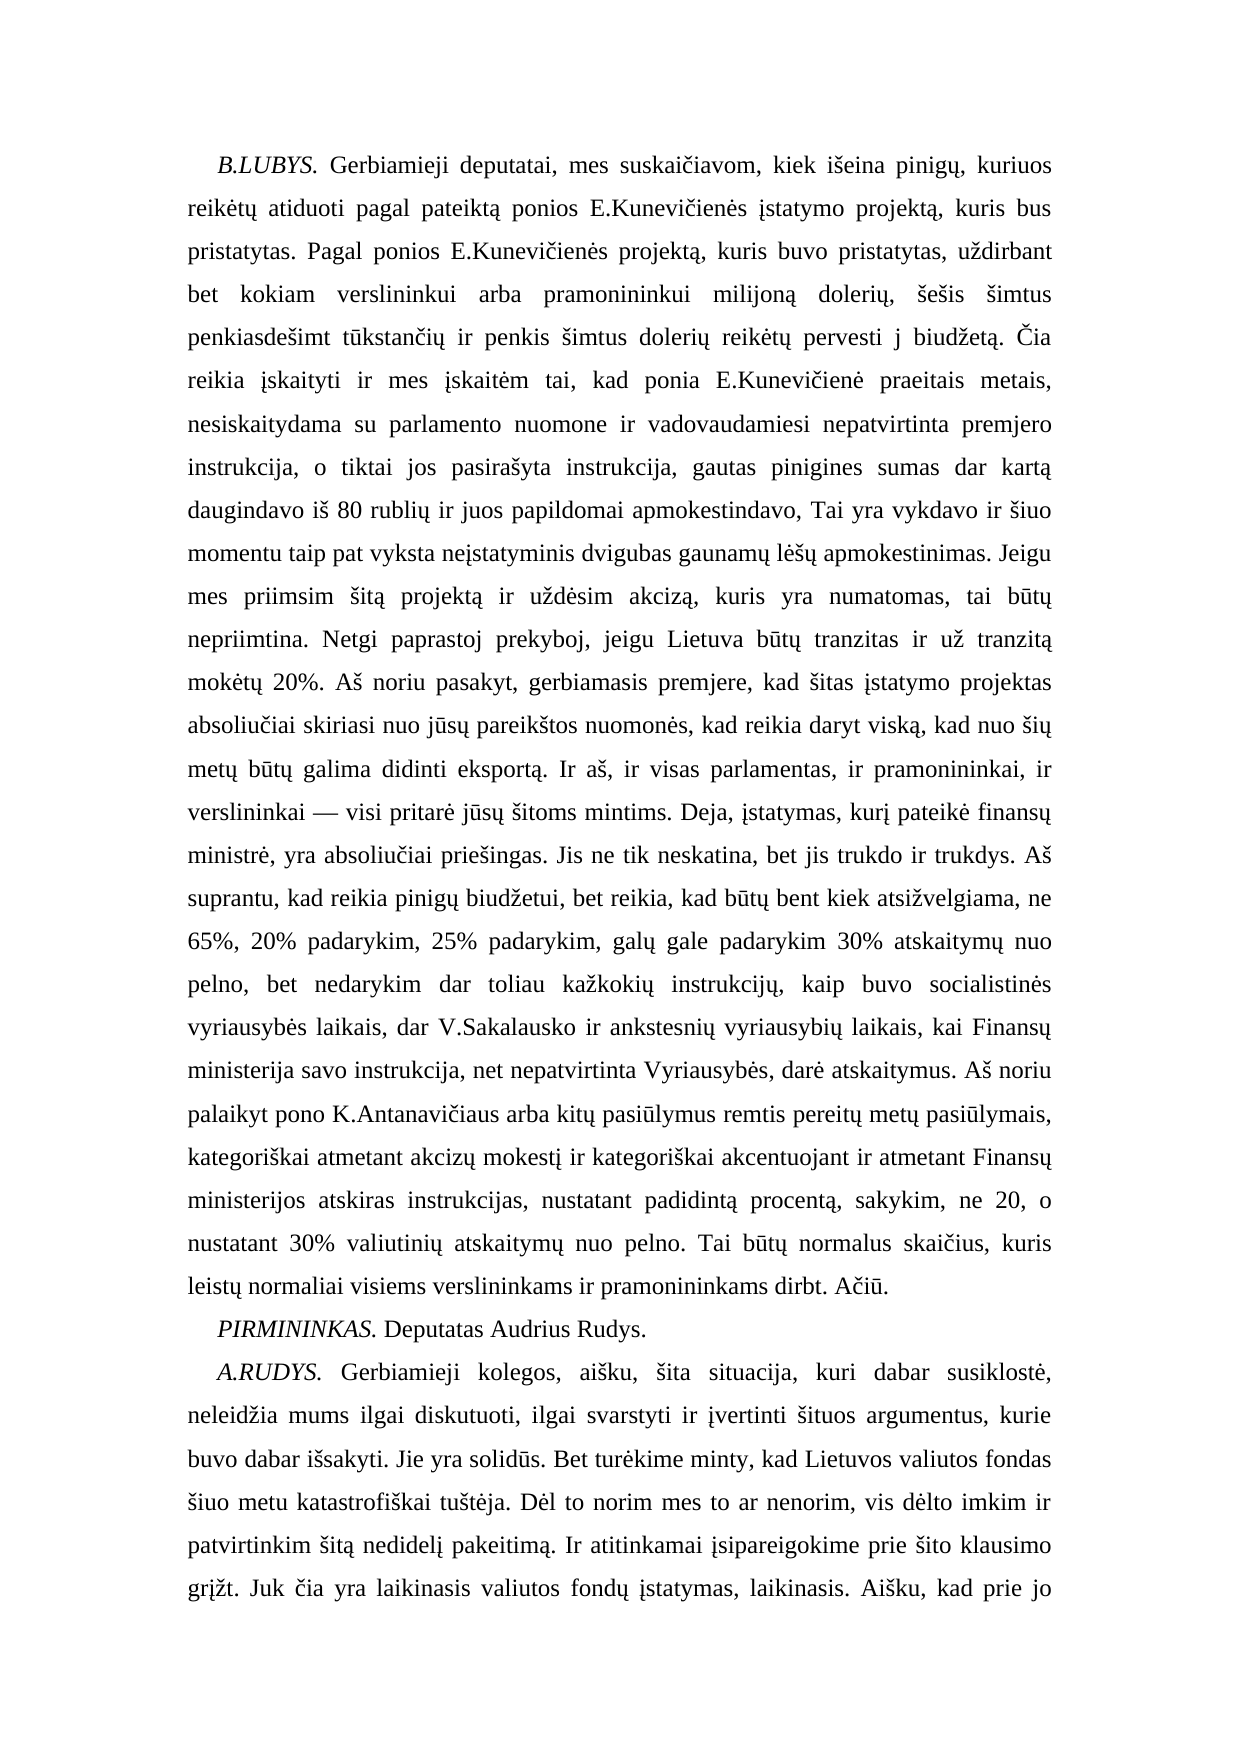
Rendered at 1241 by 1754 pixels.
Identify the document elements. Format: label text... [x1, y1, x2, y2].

text A.RUDYS. Gerbiamieji kolegos, aišku, šita situacija, kuri dabar susiklostė, neleidžia mums ilgai diskutuoti, ilgai svarstyti ir įvertinti šituos argumentus, kurie buvo dabar išsakyti. Jie yra solidūs. Bet turėkime minty, kad Lietuvos valiutos fondas šiuo metu katastrofiškai tuštėja. Dėl to norim mes to ar nenorim, vis dėlto imkim ir patvirtinkim šitą nedidelį pakeitimą. Ir atitinkamai įsipareigokime prie šito klausimo grįžt. Juk čia yra laikinasis valiutos fondų įstatymas, laikinasis. Aišku, kad prie jo [187, 1357, 1053, 1602]
text B.LUBYS. Gerbiamieji deputatai, mes suskaičiavom, kiek išeina pinigų, kuriuos reikėtų atiduoti pagal pateiktą ponios E.Kunevičienės įstatymo projektą, kuris bus pristatytas. Pagal ponios E.Kunevičienės projektą, kuris buvo pristatytas, uždirbant bet kokiam verslininkui arba pramonininkui milijoną dolerių, šešis šimtus penkiasdešimt tūkstančių ir penkis šimtus dolerių reikėtų pervesti j biudžetą. Čia reikia įskaityti ir mes įskaitėm tai, kad ponia E.Kunevičienė praeitais metais, nesiskaitydama su parlamento nuomone ir vadovaudamiesi nepatvirtinta premjero instrukcija, o tiktai jos pasirašyta instrukcija, gautas pinigines sumas dar kartą daugindavo iš 80 rublių ir juos papildomai apmokestindavo, Tai yra vykdavo ir šiuo momentu taip pat vyksta neįstatyminis dvigubas gaunamų lėšų apmokestinimas. Jeigu mes priimsim šitą projektą ir uždėsim akcizą, kuris yra numatomas, tai būtų nepriimtina. Netgi paprastoj prekyboj, jeigu Lietuva būtų tranzitas ir už tranzitą mokėtų 20%. Aš noriu pasakyt, gerbiamasis premjere, kad šitas įstatymo projektas absoliučiai skiriasi nuo jūsų pareikštos nuomonės, kad reikia daryt viską, kad nuo šių metų būtų galima didinti eksportą. Ir aš, ir visas parlamentas, ir pramonininkai, ir verslininkai — visi pritarė jūsų šitoms mintims. Deja, įstatymas, kurį pateikė finansų ministrė, yra absoliučiai priešingas. Jis ne tik neskatina, bet jis trukdo ir trukdys. Aš suprantu, kad reikia pinigų biudžetui, bet reikia, kad būtų bent kiek atsižvelgiama, ne 65%, 20% padarykim, 25% padarykim, galų gale padarykim 30% atskaitymų nuo pelno, bet nedarykim dar toliau kažkokių instrukcijų, kaip buvo socialistinės vyriausybės laikais, dar V.Sakalausko ir ankstesnių vyriausybių laikais, kai Finansų ministerija savo instrukcija, net nepatvirtinta Vyriausybės, darė atskaitymus. Aš noriu palaikyt pono K.Antanavičiaus arba kitų pasiūlymus remtis pereitų metų pasiūlymais, kategoriškai atmetant akcizų mokestį ir kategoriškai akcentuojant ir atmetant Finansų ministerijos atskiras instrukcijas, nustatant padidintą procentą, sakykim, ne 20, o nustatant 30% valiutinių atskaitymų nuo pelno. Tai būtų normalus skaičius, kuris leistų normaliai visiems verslininkams ir pramonininkams dirbt. Ačiū. [187, 150, 1053, 1300]
text PIRMININKAS. Deputatas Audrius Rudys. [187, 1314, 1053, 1343]
